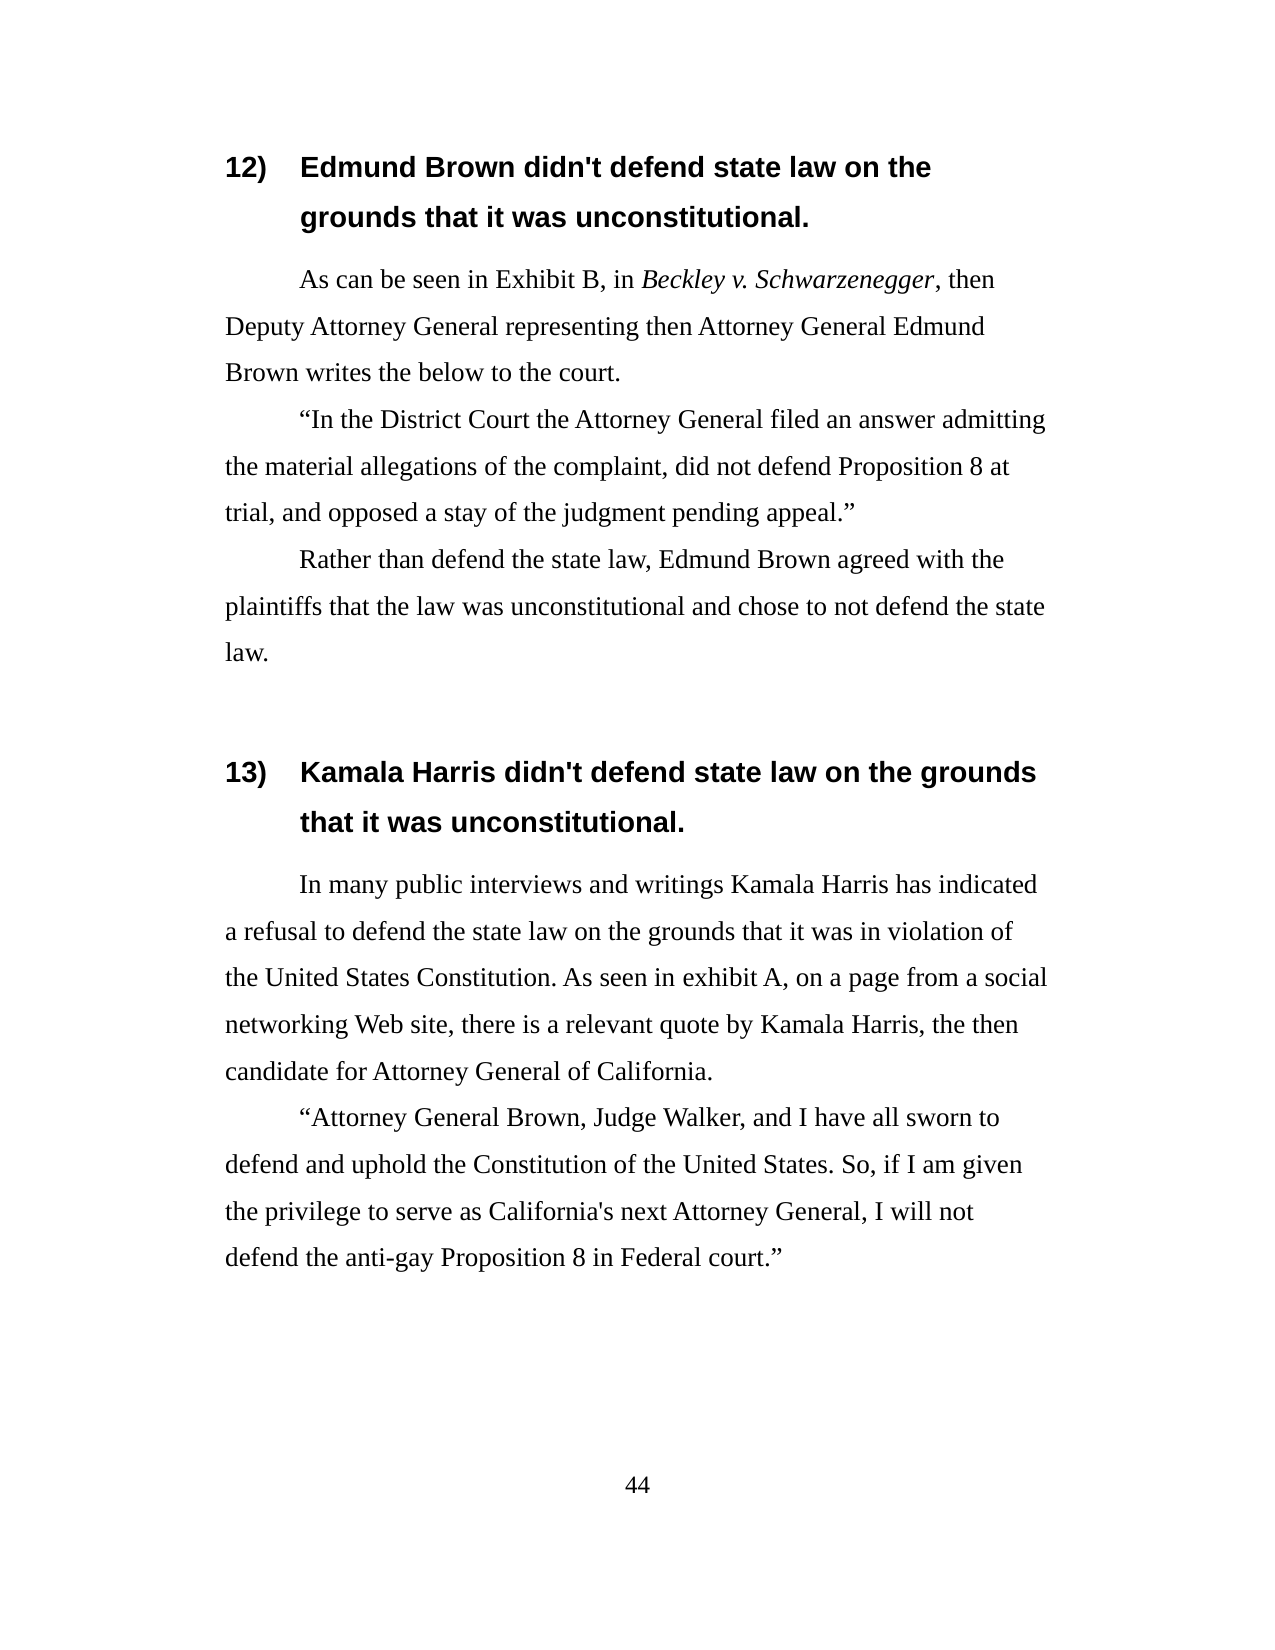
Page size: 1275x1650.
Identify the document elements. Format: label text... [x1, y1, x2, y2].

text “In the District Court the Attorney General filed an answer admitting the material allegations of the complaint, did not defend Proposition 8 at trial, and opposed a stay of the judgment pending appeal.” [225, 403, 1050, 528]
text In many public interviews and writings Kamala Harris has indicated a refusal to defend the state law on the grounds that it was in violation of the United States Constitution. As seen in exhibit A, on a page from a social networking Web site, there is a relevant quote by Kamala Harris, the then candidate for Attorney General of California. [225, 868, 1050, 1086]
subtitle Kamala Harris didn't defend state law on the grounds that it was unconstitutional. [225, 755, 1050, 839]
subtitle Edmund Brown didn't defend state law on the grounds that it was unconstitutional. [225, 150, 1050, 234]
text Rather than defend the state law, Edmund Brown agreed with the plaintiffs that the law was unconstitutional and chose to not defend the state law. [225, 543, 1050, 668]
text “Attorney General Brown, Judge Walker, and I have all sworn to defend and uphold the Constitution of the United States. So, if I am given the privilege to serve as California's next Attorney General, I will not defend the anti-gay Proposition 8 in Federal court.” [225, 1101, 1050, 1272]
text As can be seen in Exhibit B, in Beckley v. Schwarzenegger, then Deputy Attorney General representing then Attorney General Edmund Brown writes the below to the court. [225, 263, 1050, 388]
